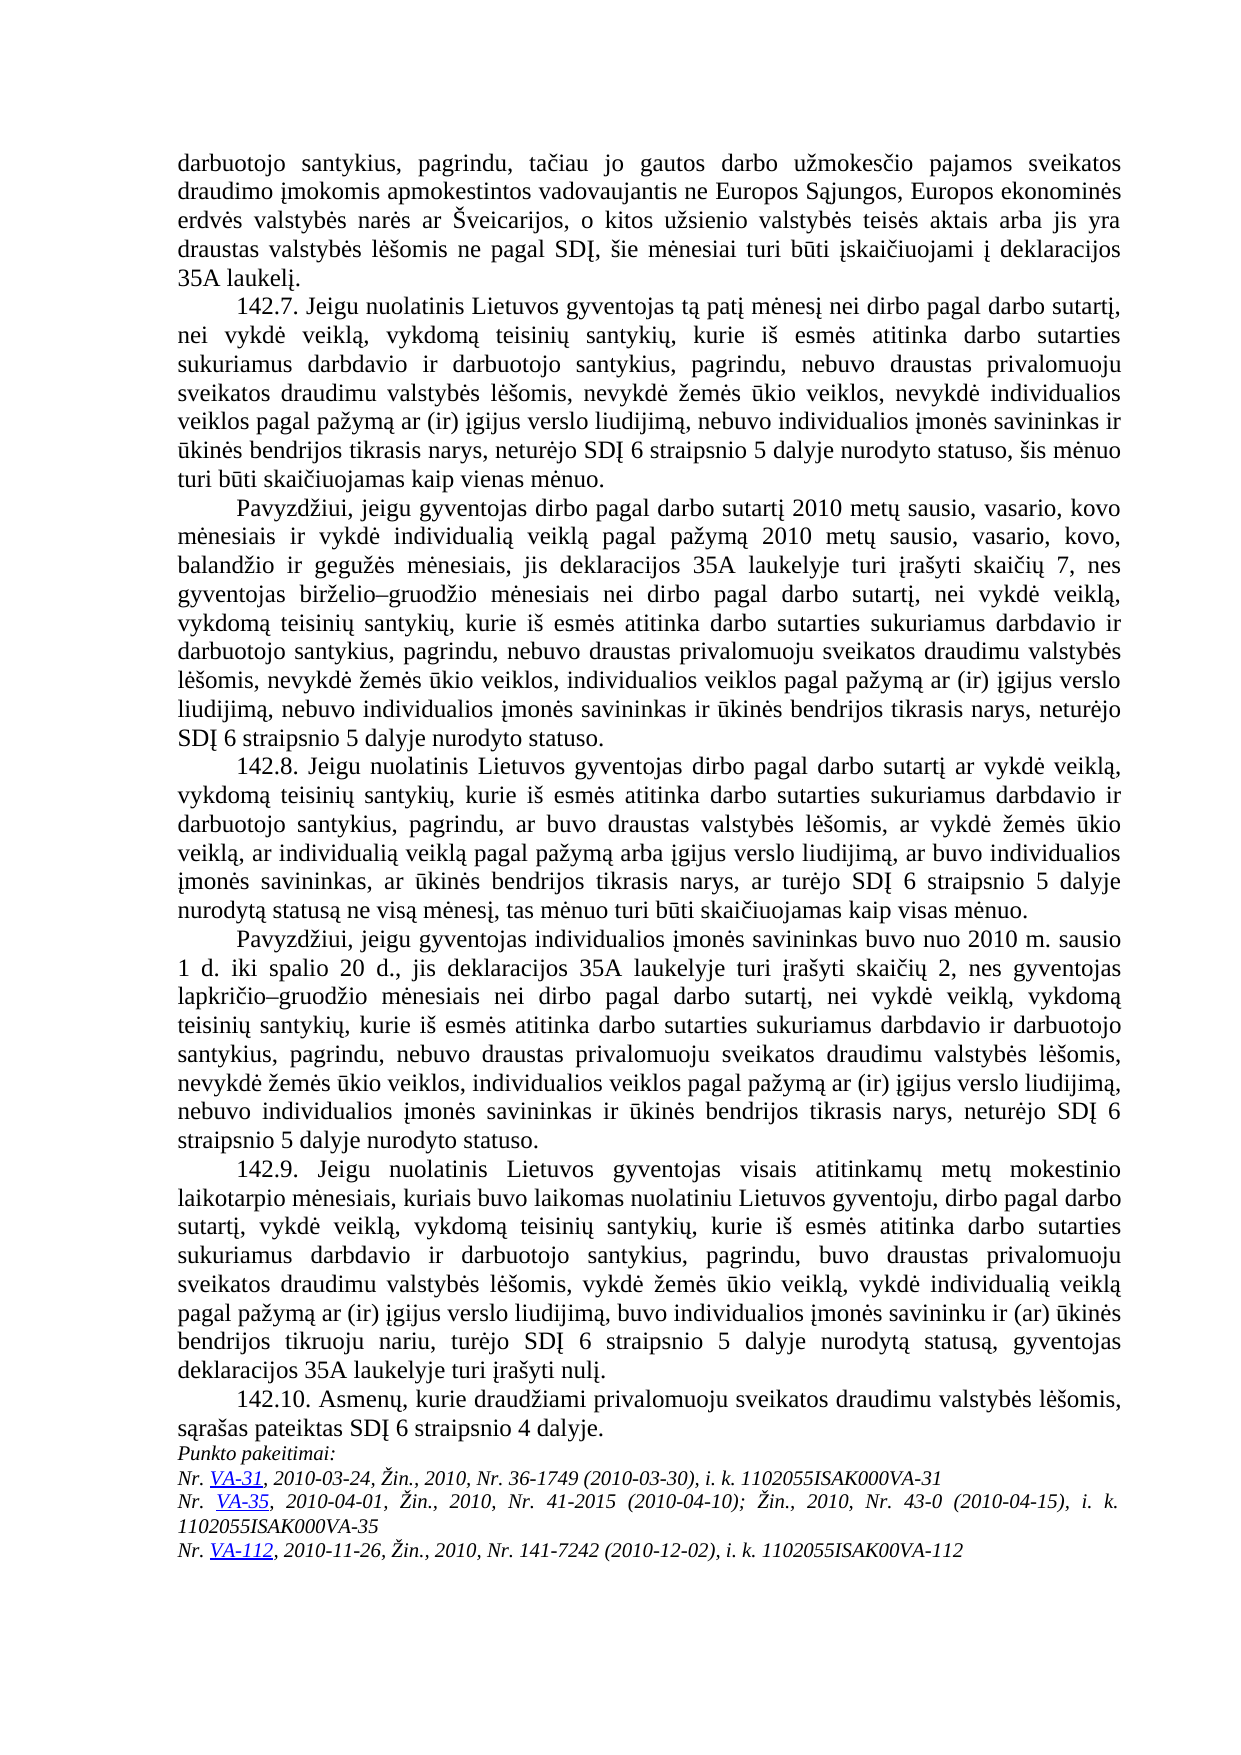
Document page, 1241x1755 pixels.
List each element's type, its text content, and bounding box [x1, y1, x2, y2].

text Nr. VA-112, 2010-11-26, Žin., 2010, Nr. 141-7242 (2010-12-02), i. k. 1102055ISAK00VA-112 [177, 1538, 1122, 1562]
text Nr. VA-35, 2010-04-01, Žin., 2010, Nr. 41-2015 (2010-04-10); Žin., 2010, Nr. 43-0 (2010-04-15), i. k. 1102055ISAK000VA-35 [177, 1489, 1122, 1538]
text 142.8. Jeigu nuolatinis Lietuvos gyventojas dirbo pagal darbo sutartį ar vykdė veiklą, vykdomą teisinių santykių, kurie iš esmės atitinka darbo sutarties sukuriamus darbdavio ir darbuotojo santykius, pagrindu, ar buvo draustas valstybės lėšomis, ar vykdė žemės ūkio veiklą, ar individualią veiklą pagal pažymą arba įgijus verslo liudijimą, ar buvo individualios įmonės savininkas, ar ūkinės bendrijos tikrasis narys, ar turėjo SDĮ 6 straipsnio 5 dalyje nurodytą statusą ne visą mėnesį, tas mėnuo turi būti skaičiuojamas kaip visas mėnuo. [177, 751, 1122, 924]
text Pavyzdžiui, jeigu gyventojas dirbo pagal darbo sutartį 2010 metų sausio, vasario, kovo mėnesiais ir vykdė individualią veiklą pagal pažymą 2010 metų sausio, vasario, kovo, balandžio ir gegužės mėnesiais, jis deklaracijos 35A laukelyje turi įrašyti skaičių 7, nes gyventojas birželio–gruodžio mėnesiais nei dirbo pagal darbo sutartį, nei vykdė veiklą, vykdomą teisinių santykių, kurie iš esmės atitinka darbo sutarties sukuriamus darbdavio ir darbuotojo santykius, pagrindu, nebuvo draustas privalomuoju sveikatos draudimu valstybės lėšomis, nevykdė žemės ūkio veiklos, individualios veiklos pagal pažymą ar (ir) įgijus verslo liudijimą, nebuvo individualios įmonės savininkas ir ūkinės bendrijos tikrasis narys, neturėjo SDĮ 6 straipsnio 5 dalyje nurodyto statuso. [177, 493, 1122, 751]
text Nr. VA-31, 2010-03-24, Žin., 2010, Nr. 36-1749 (2010-03-30), i. k. 1102055ISAK000VA-31 [177, 1465, 1122, 1489]
text 142.7. Jeigu nuolatinis Lietuvos gyventojas tą patį mėnesį nei dirbo pagal darbo sutartį, nei vykdė veiklą, vykdomą teisinių santykių, kurie iš esmės atitinka darbo sutarties sukuriamus darbdavio ir darbuotojo santykius, pagrindu, nebuvo draustas privalomuoju sveikatos draudimu valstybės lėšomis, nevykdė žemės ūkio veiklos, nevykdė individualios veiklos pagal pažymą ar (ir) įgijus verslo liudijimą, nebuvo individualios įmonės savininkas ir ūkinės bendrijos tikrasis narys, neturėjo SDĮ 6 straipsnio 5 dalyje nurodyto statuso, šis mėnuo turi būti skaičiuojamas kaip vienas mėnuo. [177, 291, 1122, 493]
text darbuotojo santykius, pagrindu, tačiau jo gautos darbo užmokesčio pajamos sveikatos draudimo įmokomis apmokestintos vadovaujantis ne Europos Sąjungos, Europos ekonominės erdvės valstybės narės ar Šveicarijos, o kitos užsienio valstybės teisės aktais arba jis yra draustas valstybės lėšomis ne pagal SDĮ, šie mėnesiai turi būti įskaičiuojami į deklaracijos 35A laukelį. [177, 148, 1122, 291]
text Punkto pakeitimai: [177, 1441, 1122, 1465]
text 142.10. Asmenų, kurie draudžiami privalomuoju sveikatos draudimu valstybės lėšomis, sąrašas pateiktas SDĮ 6 straipsnio 4 dalyje. [177, 1384, 1122, 1441]
text 142.9. Jeigu nuolatinis Lietuvos gyventojas visais atitinkamų metų mokestinio laikotarpio mėnesiais, kuriais buvo laikomas nuolatiniu Lietuvos gyventoju, dirbo pagal darbo sutartį, vykdė veiklą, vykdomą teisinių santykių, kurie iš esmės atitinka darbo sutarties sukuriamus darbdavio ir darbuotojo santykius, pagrindu, buvo draustas privalomuoju sveikatos draudimu valstybės lėšomis, vykdė žemės ūkio veiklą, vykdė individualią veiklą pagal pažymą ar (ir) įgijus verslo liudijimą, buvo individualios įmonės savininku ir (ar) ūkinės bendrijos tikruoju nariu, turėjo SDĮ 6 straipsnio 5 dalyje nurodytą statusą, gyventojas deklaracijos 35A laukelyje turi įrašyti nulį. [177, 1154, 1122, 1384]
text Pavyzdžiui, jeigu gyventojas individualios įmonės savininkas buvo nuo 2010 m. sausio 1 d. iki spalio 20 d., jis deklaracijos 35A laukelyje turi įrašyti skaičių 2, nes gyventojas lapkričio–gruodžio mėnesiais nei dirbo pagal darbo sutartį, nei vykdė veiklą, vykdomą teisinių santykių, kurie iš esmės atitinka darbo sutarties sukuriamus darbdavio ir darbuotojo santykius, pagrindu, nebuvo draustas privalomuoju sveikatos draudimu valstybės lėšomis, nevykdė žemės ūkio veiklos, individualios veiklos pagal pažymą ar (ir) įgijus verslo liudijimą, nebuvo individualios įmonės savininkas ir ūkinės bendrijos tikrasis narys, neturėjo SDĮ 6 straipsnio 5 dalyje nurodyto statuso. [177, 924, 1122, 1154]
